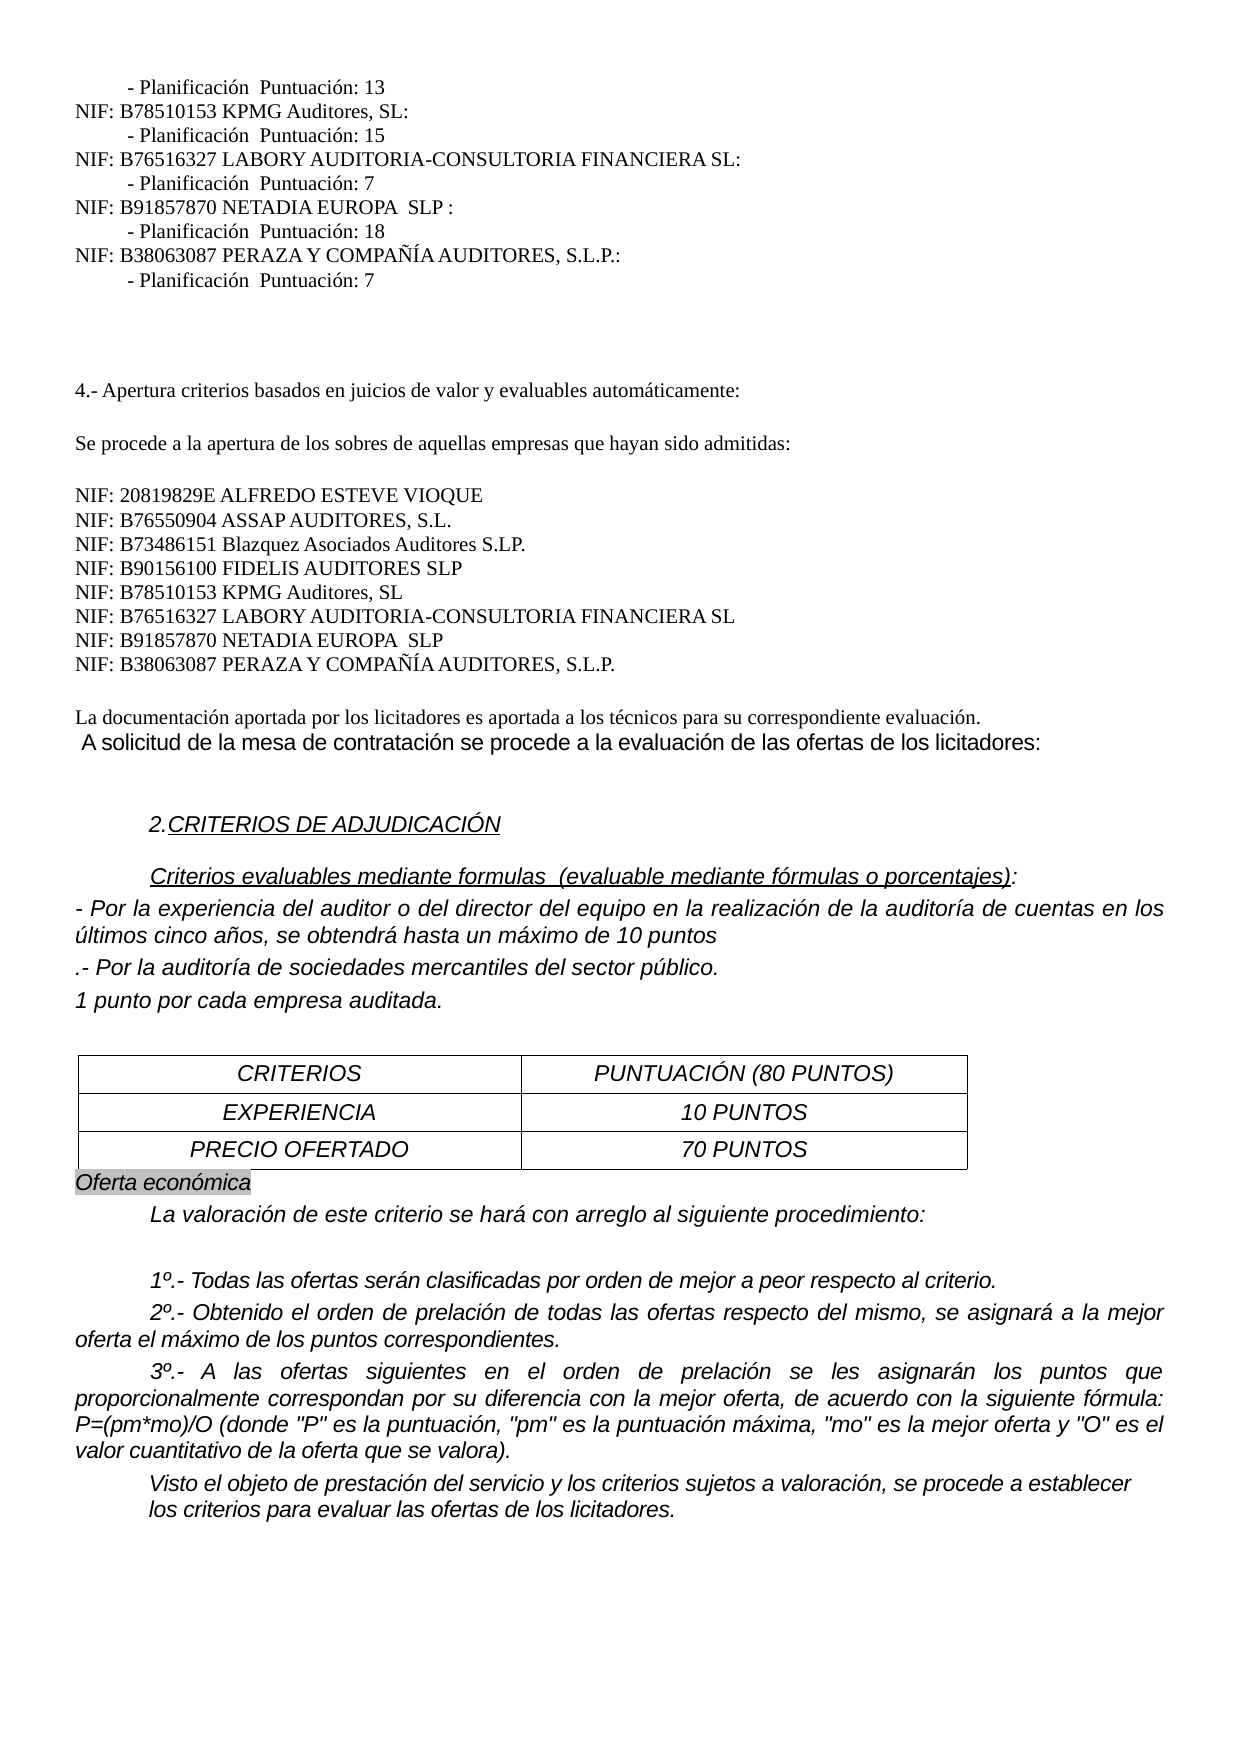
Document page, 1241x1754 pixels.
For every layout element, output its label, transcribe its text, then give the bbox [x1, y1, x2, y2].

text 1 punto por cada empresa auditada. [75, 987, 1165, 1013]
text - Por la experiencia del auditor o del director del equipo en la realización de la auditoría de cuentas en los últimos cinco años, se obtendrá hasta un máximo de 10 puntos [75, 895, 1165, 948]
table_header CRITERIOS [79, 1056, 521, 1092]
text NIF: B78510153 KPMG Auditores, SL [75, 580, 1165, 604]
text 3º.- A las ofertas siguientes en el orden de prelación se les asignarán los puntos que proporcionalmente correspondan por su diferencia con la mejor oferta, de acuerdo con la siguiente fórmula: P=(pm*mo)/O (donde "P" es la puntuación, "pm" es la puntuación máxima, "mo" es la mejor oferta y "O" es el valor cuantitativo de la oferta que se valora). [75, 1358, 1165, 1463]
text .- Por la auditoría de sociedades mercantiles del sector público. [75, 954, 1165, 981]
text NIF: B91857870 NETADIA EUROPA SLP : [75, 195, 1165, 219]
table_cell PRECIO OFERTADO [79, 1132, 521, 1168]
text NIF: B38063087 PERAZA Y COMPAÑÍA AUDITORES, S.L.P. [75, 652, 1165, 676]
text Criterios evaluables mediante formulas (evaluable mediante fórmulas o porcentajes): [75, 863, 1165, 889]
text - Planificación Puntuación: 7 [75, 267, 1165, 292]
text 2º.- Obtenido el orden de prelación de todas las ofertas respecto del mismo, se asignará a la mejor oferta el máximo de los puntos correspondientes. [75, 1299, 1165, 1352]
text NIF: B76550904 ASSAP AUDITORES, S.L. [75, 507, 1165, 532]
text NIF: B38063087 PERAZA Y COMPAÑÍA AUDITORES, S.L.P.: [75, 243, 1165, 267]
text - Planificación Puntuación: 7 [75, 171, 1165, 195]
text - Planificación Puntuación: 15 [75, 123, 1165, 147]
text 1º.- Todas las ofertas serán clasificadas por orden de mejor a peor respecto al criterio. [75, 1267, 1165, 1293]
text NIF: B76516327 LABORY AUDITORIA-CONSULTORIA FINANCIERA SL [75, 604, 1165, 628]
text La documentación aportada por los licitadores es aportada a los técnicos para su correspondiente evaluación. [75, 705, 1165, 729]
text 2.CRITERIOS DE ADJUDICACIÓN [149, 811, 1165, 838]
text La valoración de este criterio se hará con arreglo al siguiente procedimiento: [75, 1201, 1165, 1228]
text Se procede a la apertura de los sobres de aquellas empresas que hayan sido admitidas: [75, 431, 1165, 455]
table_header PUNTUACIÓN (80 PUNTOS) [522, 1056, 967, 1092]
text Oferta económica [75, 1169, 1165, 1195]
text Visto el objeto de prestación del servicio y los criterios sujetos a valoración, se procede a establecer los criterios para evaluar las ofertas de los licitadores. [149, 1470, 1165, 1522]
table_cell EXPERIENCIA [79, 1094, 521, 1131]
table_cell 10 PUNTOS [522, 1094, 967, 1131]
text - Planificación Puntuación: 13 [75, 75, 1165, 99]
text 4.- Apertura criterios basados en juicios de valor y evaluables automáticamente: [75, 378, 1165, 402]
text NIF: B76516327 LABORY AUDITORIA-CONSULTORIA FINANCIERA SL: [75, 147, 1165, 171]
text NIF: B91857870 NETADIA EUROPA SLP [75, 628, 1165, 652]
table_cell 70 PUNTOS [522, 1132, 967, 1168]
text - Planificación Puntuación: 18 [75, 219, 1165, 243]
text NIF: B78510153 KPMG Auditores, SL: [75, 99, 1165, 123]
text NIF: 20819829E ALFREDO ESTEVE VIOQUE [75, 483, 1165, 507]
text NIF: B90156100 FIDELIS AUDITORES SLP [75, 556, 1165, 580]
text A solicitud de la mesa de contratación se procede a la evaluación de las ofertas de los licitadores: [75, 729, 1165, 755]
text NIF: B73486151 Blazquez Asociados Auditores S.LP. [75, 532, 1165, 556]
